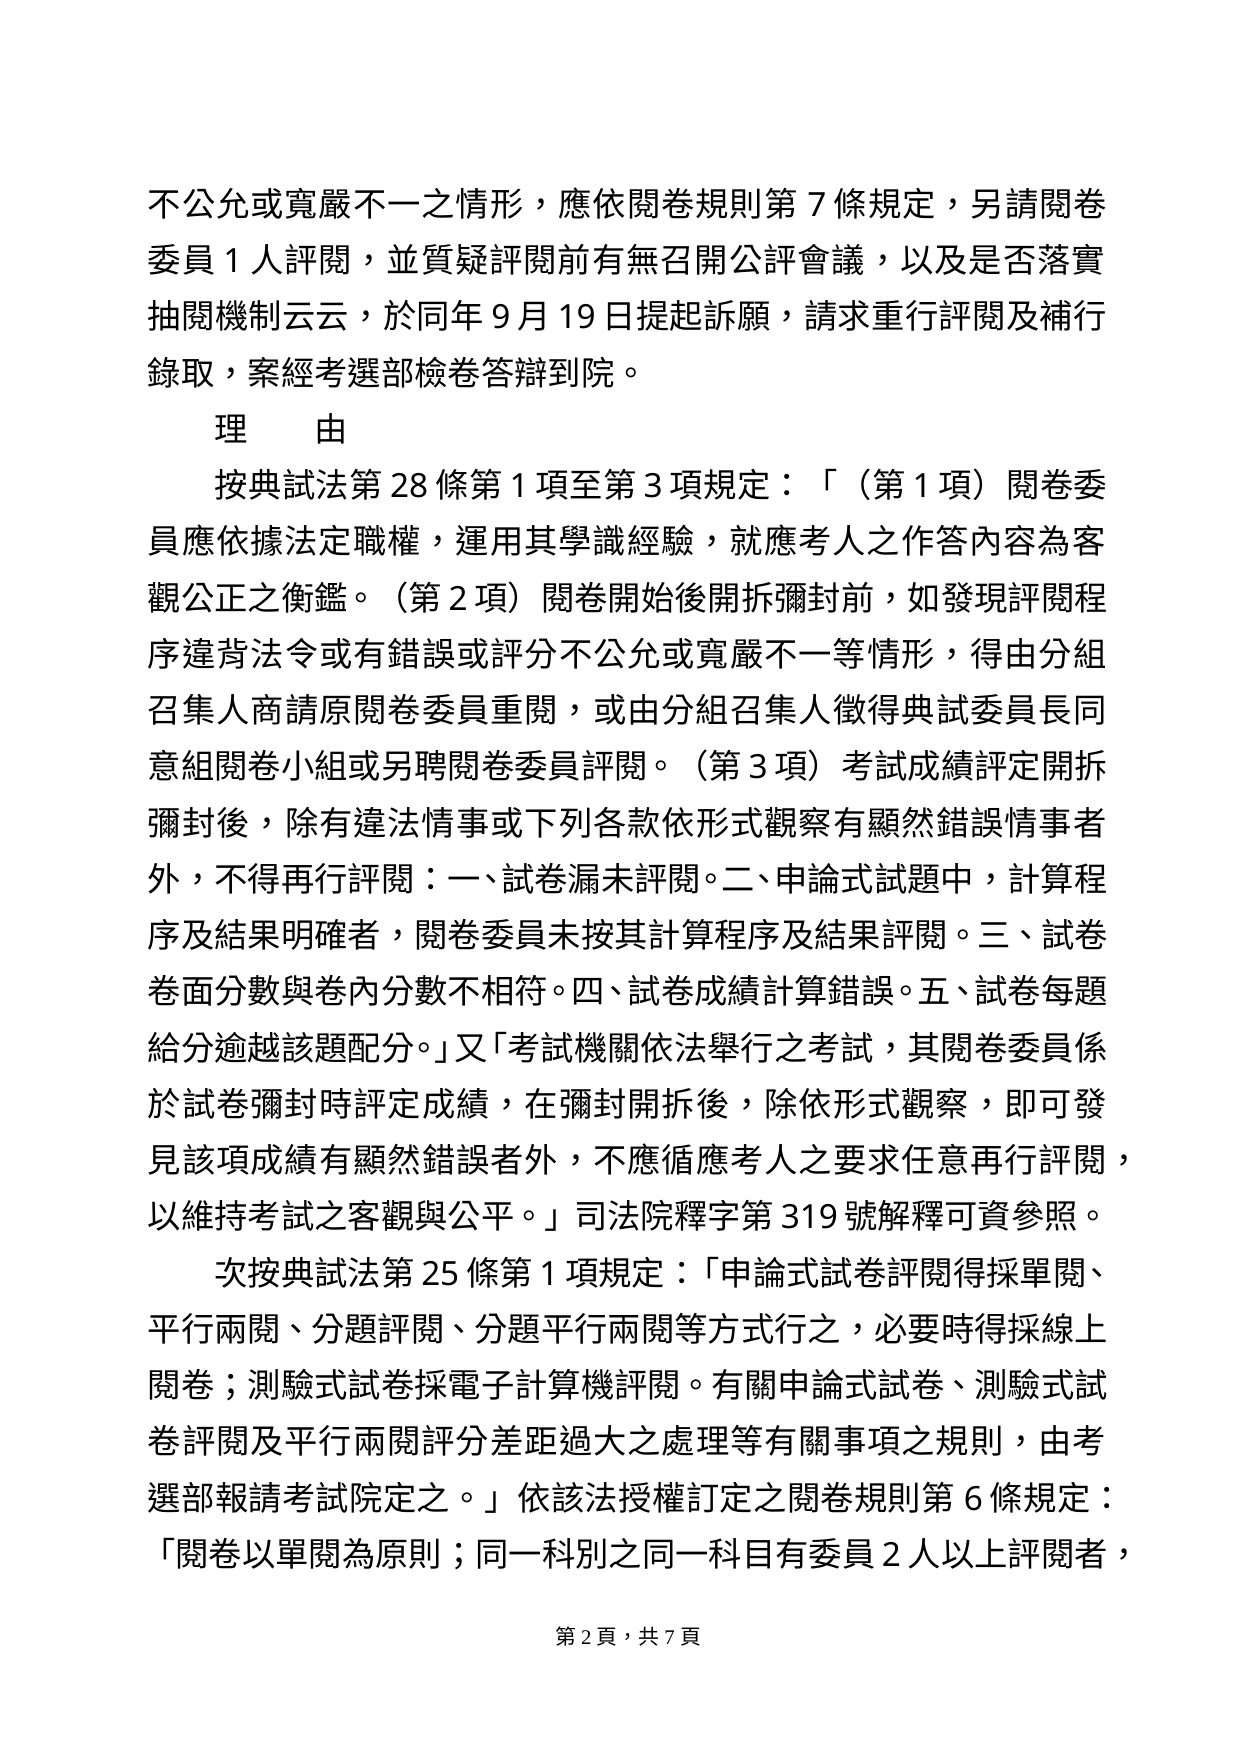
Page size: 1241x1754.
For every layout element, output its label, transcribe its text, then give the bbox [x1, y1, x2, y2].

text 按典試法第28條第1項至第3項規定：「（第1項）閱卷委員應依據法定職權，運用其學識經驗，就應考人之作答內容為客觀公正之衡鑑。（第2項）閱卷開始後開拆彌封前，如發現評閱程序違背法令或有錯誤或評分不公允或寬嚴不一等情形，得由分組召集人商請原閱卷委員重閱，或由分組召集人徵得典試委員長同意組閱卷小組或另聘閱卷委員評閱。（第3項）考試成績評定開拆彌封後，除有違法情事或下列各款依形式觀察有顯然錯誤情事者外，不得再行評閱：一、試卷漏未評閱。二、申論式試題中，計算程序及結果明確者，閱卷委員未按其計算程序及結果評閱。三、試卷卷面分數與卷內分數不相符。四、試卷成績計算錯誤。五、試卷每題給分逾越該題配分。」又「考試機關依法舉行之考試，其閱卷委員係於試卷彌封時評定成績，在彌封開拆後，除依形式觀察，即可發見該項成績有顯然錯誤者外，不應循應考人之要求任意再行評閱，以維持考試之客觀與公平。」司法院釋字第319號解釋可資參照。 [148, 455, 1107, 1243]
text 理 由 [148, 399, 1107, 455]
text 緣訴願人等15人參加112年公務人員特種考試警察人員考試四等考試水上警察人員輪機組、航海組類別考試，總成績均未達錄取標準50.00分，於榜示後申請複查全部科目成績，經考選部調出訴願人等試卷核對結果，其中申論式試卷經核對座號及筆跡無訛，且無未評閱情事，所評各題分數與成績通知登載之分數均相符；測驗式試卷則經核對座號無訛，檢查作答方法符合規定，並以讀卡設備高低不同感度各重讀一次無誤，其成績與成績通知所載分數亦相符，即分別於112年8月29日及同年9月4日以電子郵件通知訴願人等至國家考試網路報名資訊系統下載複查成績結果；另有訴願人宋緒昌等3人申請閱覽「國文(作文與測驗)」科目試卷，其中宋君1人經安排於同年9月13日到考選部閱覽試卷竣事，其餘2人未到部閱覽。訴願人等不服考選部不予錄取之處分，陳稱「國文(作文與測驗)」科目作文部分有2位閱卷委員評閱，考選部卻未按閱卷規則第6條規定採分題評閱或平行兩閱，且前揭閱卷委員間試卷分配份數不均，分別為800餘本及300餘本，導致第1位閱卷委員評閱行政警察人員類別之作文平均分數高達43.11分，第2位閱卷委員評閱水上警察人員輪機組類別之作文平均分數卻祇有20.79分，差距達該科目分數五分之一以上，顯有評分標準不公允或寬嚴不一之情形，應依閱卷規則第7條規定，另請閱卷委員1人評閱，並質疑評閱前有無召開公評會議，以及是否落實抽閱機制云云，於同年9月19日提起訴願，請求重行評閱及補行錄取，案經考選部檢卷答辯到院。 [148, 174, 1107, 399]
text 次按典試法第25條第1項規定：「申論式試卷評閱得採單閱、平行兩閱、分題評閱、分題平行兩閱等方式行之，必要時得採線上閱卷；測驗式試卷採電子計算機評閱。有關申論式試卷、測驗式試卷評閱及平行兩閱評分差距過大之處理等有關事項之規則，由考選部報請考試院定之。」依該法授權訂定之閱卷規則第6條規定：「閱卷以單閱為原則；同一科別之同一科目有委員2人以上評閱者，得視科目性質採分題評閱或平行兩閱。」第8條第1項及第2項規定：「（第1項）分配試卷時，同一委員以評閱同一科別之同一科目試卷為原則。（第2項）單閱或平行兩閱時每一委員之閱卷本數，以不逾6百本為原則。但同一考試同一科別同一科目到考卷數在9百本以內者，得由同一委員評閱。」第11條第2項規定：「試卷經評閱為零分者，應附理由。」第25條第2項規定：「國文科目採申論式試卷作答者，其作文、公文、翻譯部分之評閱，依配分比例參照下列項目綜合評定之：一、作文：（一）旨意詮釋。（二）見解。（三）文詞。（四）結構。（五）書法、標點及試卷整潔。……。」第26條規定：「（第1項）同一等別、科別之國文試卷由3位以上委員分別評閱時，評閱前應召開公評會議，依前條第2項所列項目共同商定評分原則。（第2項）前項國文試卷公評時，應先抽選若干試卷作為試評卷，就作文、公文部分分別評定分數，採上、中、下三等制，必要時每等復分上、中、下三級，作為評分之標準。」。 [148, 1243, 1107, 1580]
